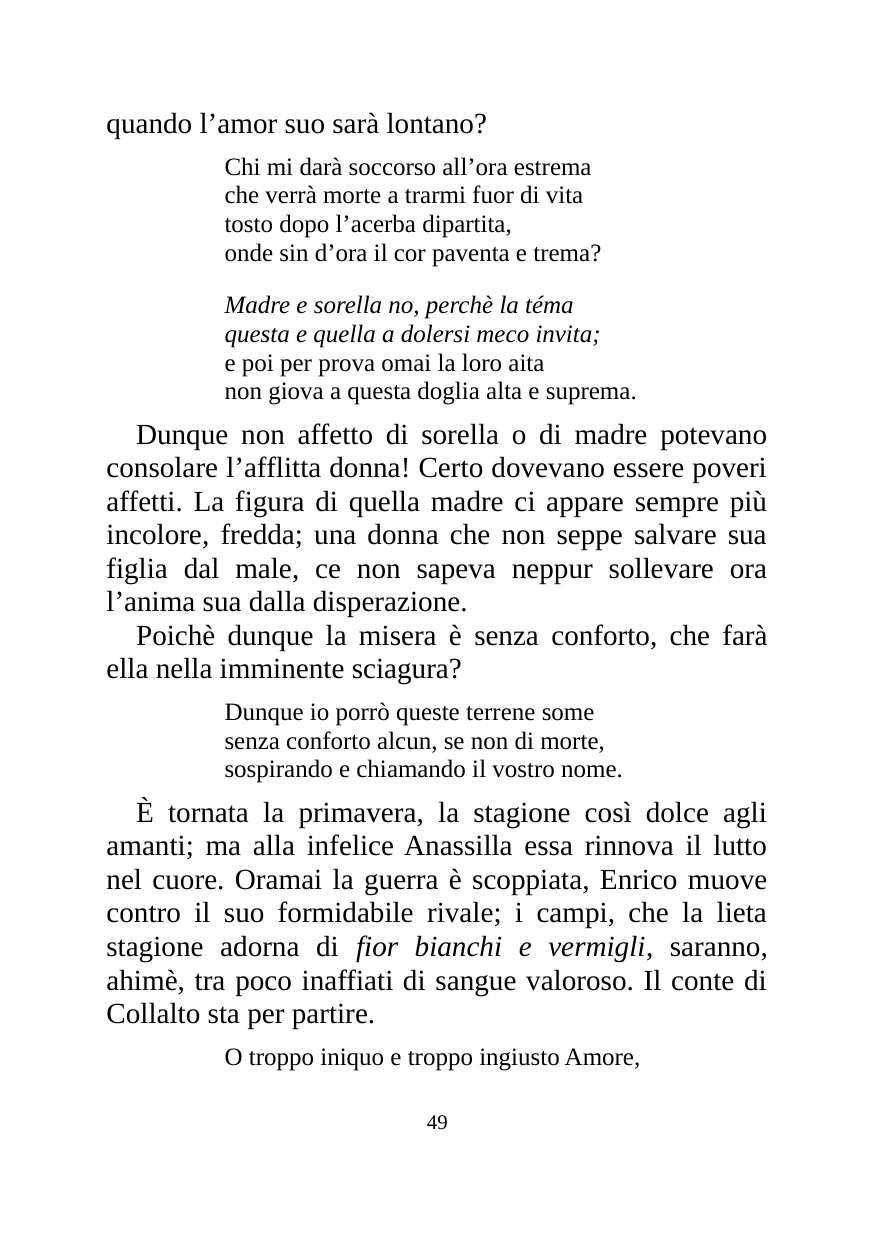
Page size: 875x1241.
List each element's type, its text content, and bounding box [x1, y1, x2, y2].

text Madre e sorella no, perchè la téma questa e quella a dolersi meco invita; e poi per prova omai la loro aita non giova a questa doglia alta e suprema. [224, 290, 697, 405]
text Chi mi darà soccorso all’ora estrema che verrà morte a trarmi fuor di vita tosto dopo l’acerba dipartita, onde sin d’ora il cor paventa e trema? [224, 152, 697, 267]
text Dunque io porrò queste terrene some senza conforto alcun, se non di morte, sospirando e chiamando il vostro nome. [224, 697, 697, 783]
text Dunque non affetto di sorella o di madre potevano consolare l’afflitta donna! Certo dovevano essere poveri affetti. La figura di quella madre ci appare sempre più incolore, fredda; una donna che non seppe salvare sua figlia dal male, ce non sapeva neppur sollevare ora l’anima sua dalla disperazione. [106, 417, 768, 618]
text O troppo iniquo e troppo ingiusto Amore, [224, 1042, 697, 1070]
text quando l’amor suo sarà lontano? [106, 106, 768, 140]
text Poichè dunque la misera è senza conforto, che farà ella nella imminente sciagura? [106, 618, 768, 685]
text È tornata la primavera, la stagione così dolce agli amanti; ma alla infelice Anassilla essa rinnova il lutto nel cuore. Oramai la guerra è scoppiata, Enrico muove contro il suo formidabile rivale; i campi, che la lieta stagione adorna di fior bianchi e vermigli, saranno, ahimè, tra poco inaffiati di sangue valoroso. Il conte di Collalto sta per partire. [106, 795, 768, 1030]
